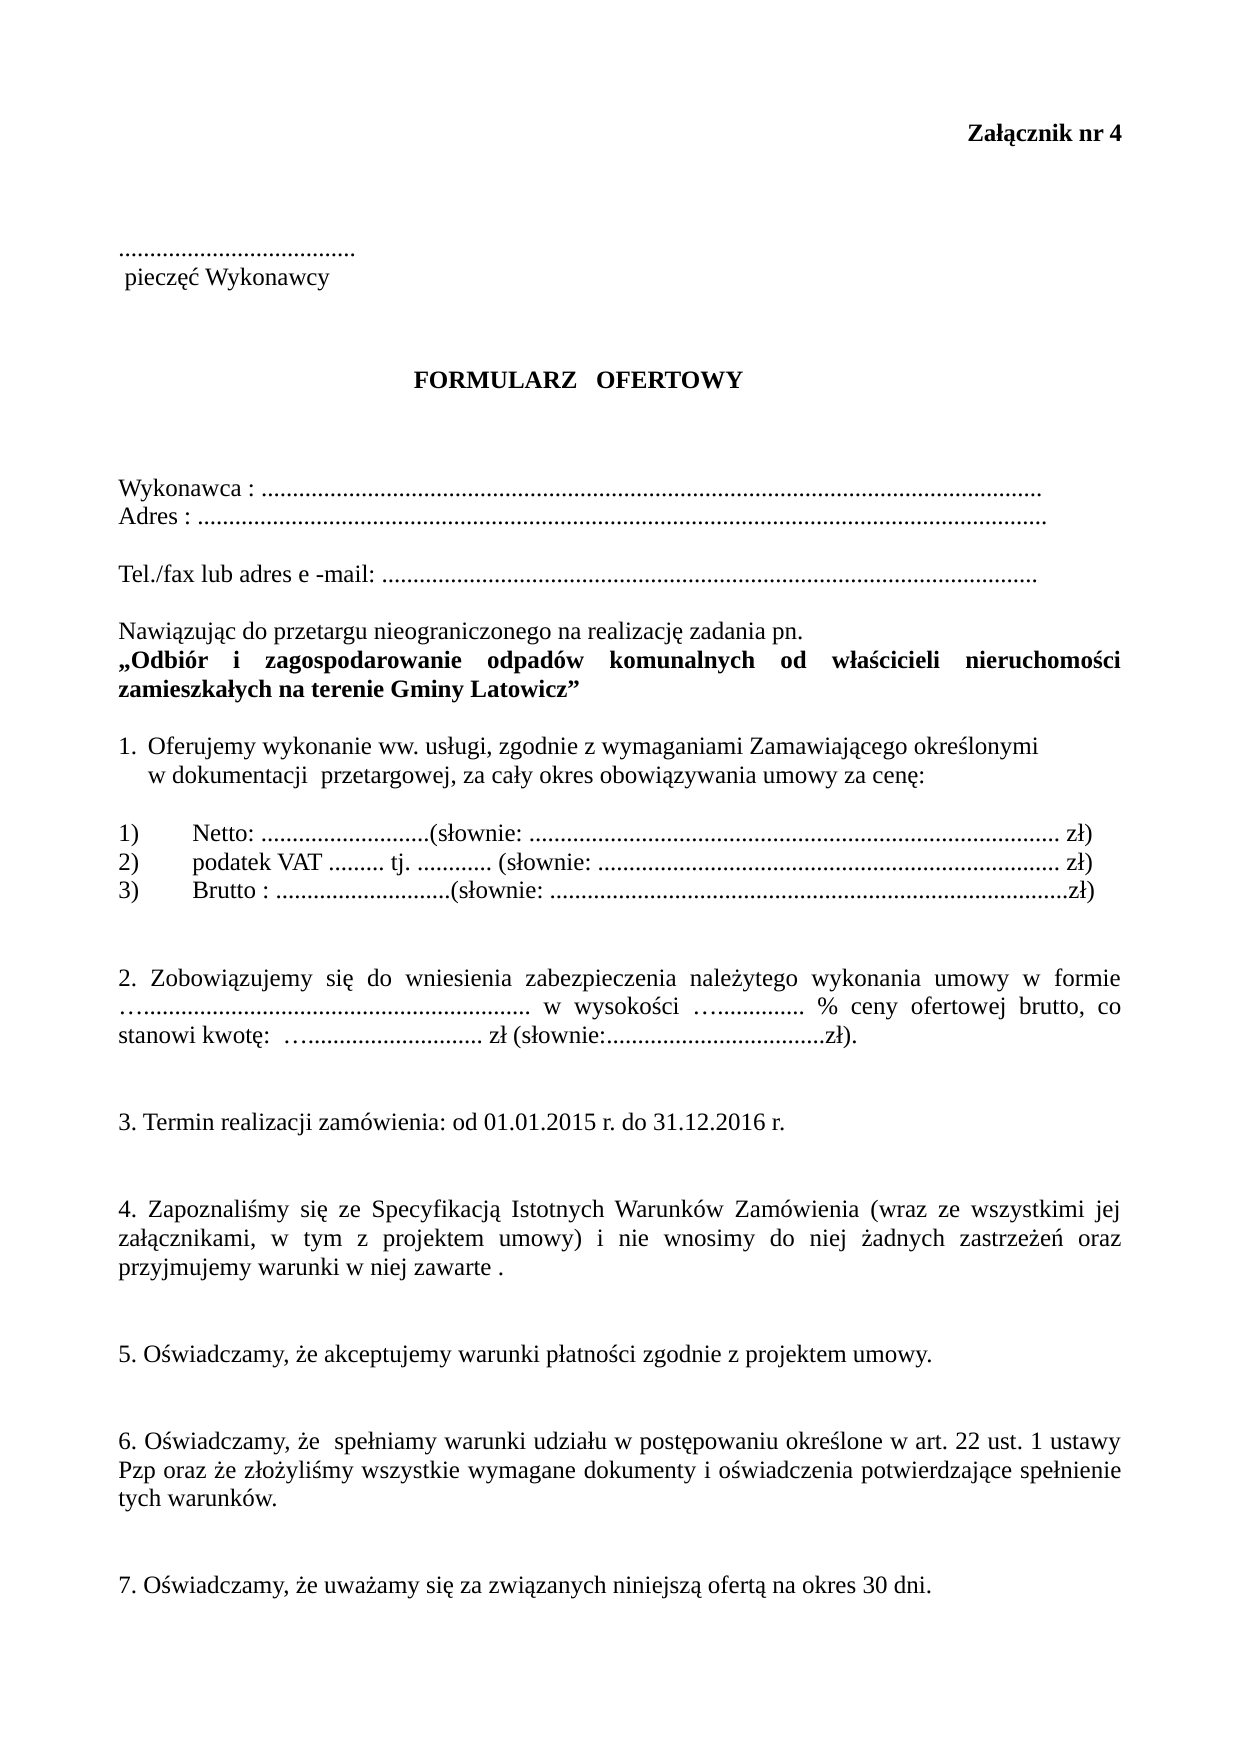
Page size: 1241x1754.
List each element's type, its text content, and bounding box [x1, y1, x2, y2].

text 2. Zobowiązujemy się do wniesienia zabezpieczenia należytego wykonania umowy w formie ….............................................................. w wysokości ….............. % ceny ofertowej brutto, co stanowi kwotę: …............................ zł (słownie:...................................zł). [118, 963, 1122, 1049]
text 6. Oświadczamy, że spełniamy warunki udziału w postępowaniu określone w art. 22 ust. 1 ustawy Pzp oraz że złożyliśmy wszystkie wymagane dokumenty i oświadczenia potwierdzające spełnienie tych warunków. [118, 1426, 1122, 1512]
text ...................................... [118, 233, 1122, 262]
text 7. Oświadczamy, że uważamy się za związanych niniejszą ofertą na okres 30 dni. [118, 1571, 1122, 1599]
text w dokumentacji przetargowej, za cały okres obowiązywania umowy za cenę: [148, 760, 1122, 789]
list Netto: ...........................(słownie: ..................................................................................... zł) [118, 818, 1107, 847]
list Brutto : ............................(słownie: ...................................................................................zł) [118, 876, 1122, 904]
text „Odbiór i zagospodarowanie odpadów komunalnych od właścicieli nieruchomości zamieszkałych na terenie Gminy Latowicz” [118, 645, 1122, 703]
text 4. Zapoznaliśmy się ze Specyfikacją Istotnych Warunków Zamówienia (wraz ze wszystkimi jej załącznikami, w tym z projektem umowy) i nie wnosimy do niej żadnych zastrzeżeń oraz przyjmujemy warunki w niej zawarte . [118, 1194, 1122, 1281]
list podatek VAT ......... tj. ............ (słownie: .......................................................................... zł) [118, 847, 1107, 876]
text pieczęć Wykonawcy [118, 262, 1122, 291]
text 5. Oświadczamy, że akceptujemy warunki płatności zgodnie z projektem umowy. [118, 1339, 1122, 1368]
list Oferujemy wykonanie ww. usługi, zgodnie z wymaganiami Zamawiającego określonymi [118, 731, 1122, 760]
text Wykonawca : ............................................................................................................................. [118, 473, 1122, 501]
text Adres : ........................................................................................................................................ [118, 501, 1122, 530]
text 3. Termin realizacji zamówienia: od 01.01.2015 r. do 31.12.2016 r. [118, 1107, 1122, 1136]
text Nawiązując do przetargu nieograniczonego na realizację zadania pn. [118, 616, 1122, 645]
text FORMULARZ OFERTOWY [118, 365, 1122, 394]
text Załącznik nr 4 [118, 118, 1122, 147]
text Tel./fax lub adres e -mail: ......................................................................................................... [118, 559, 1122, 588]
